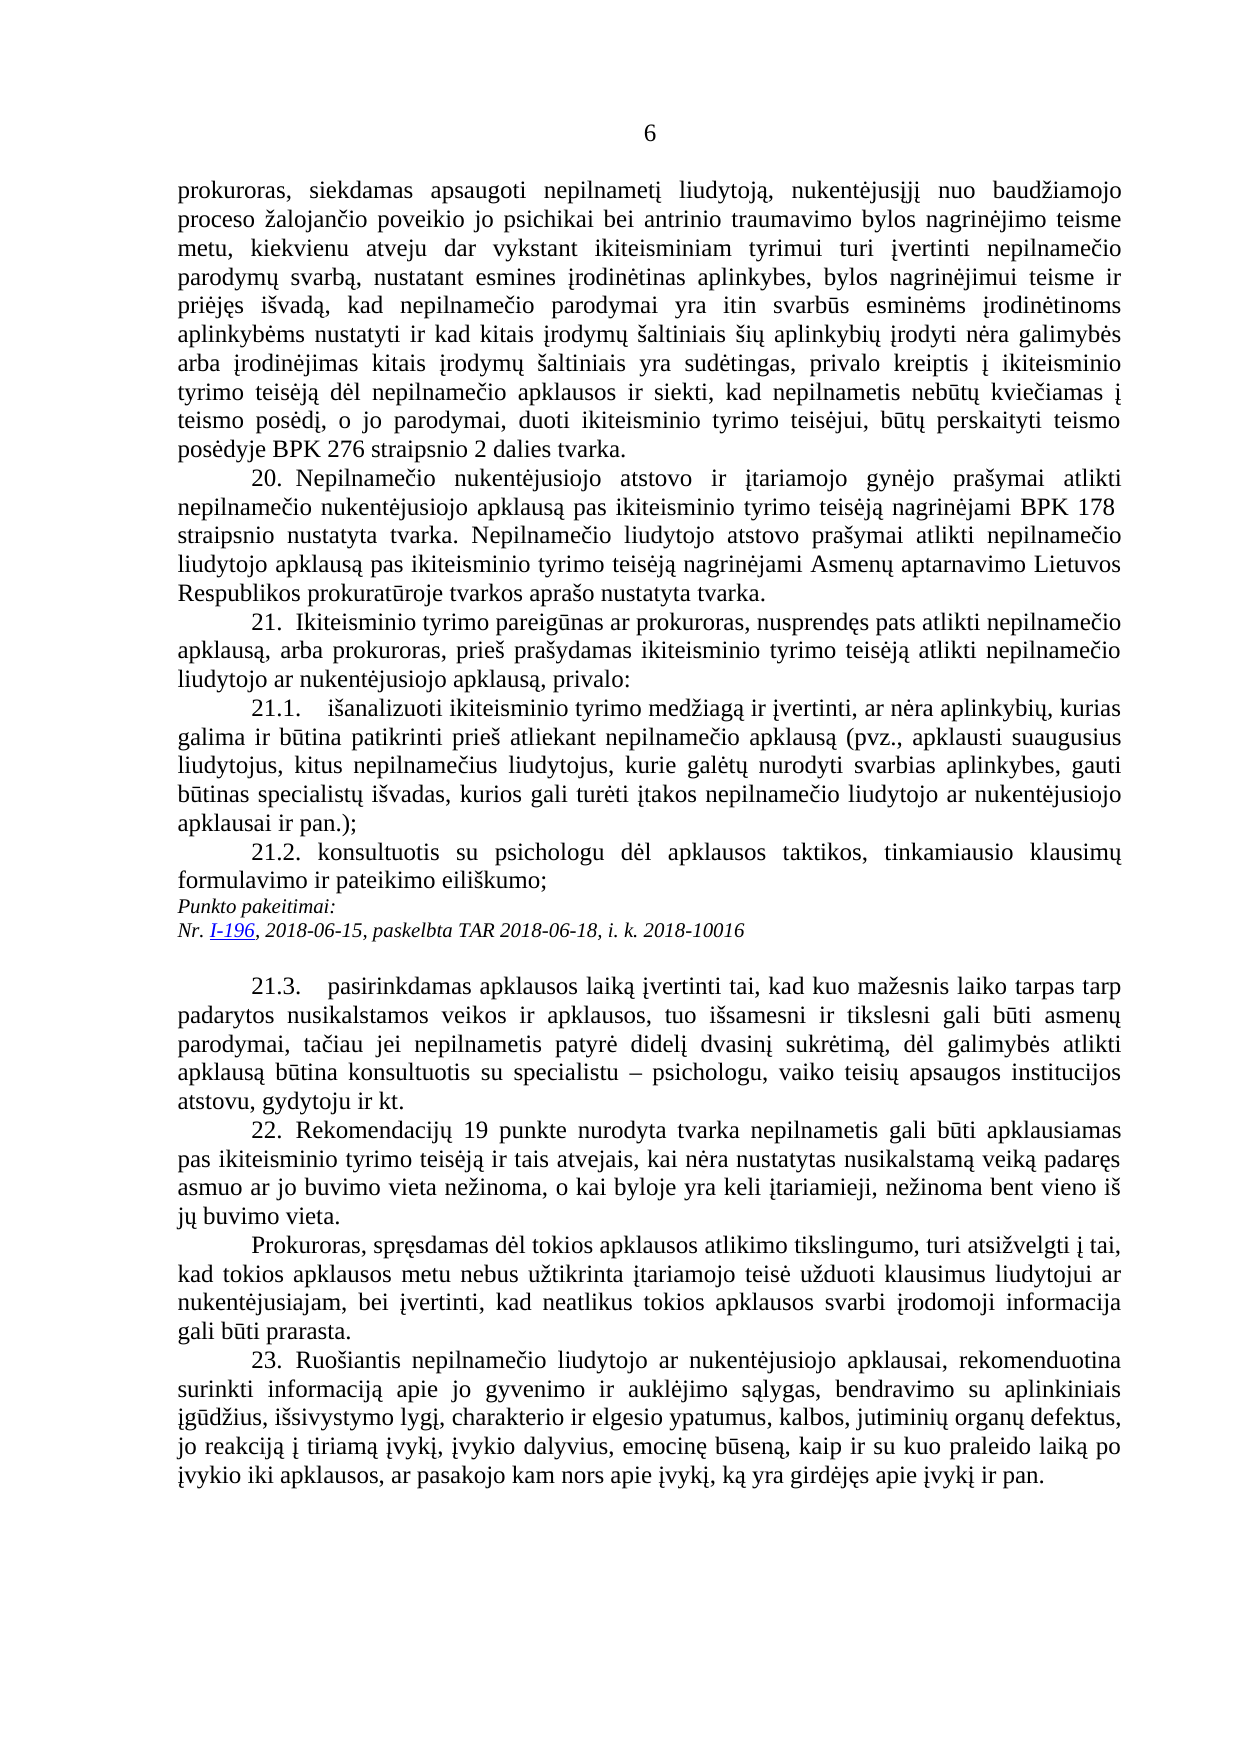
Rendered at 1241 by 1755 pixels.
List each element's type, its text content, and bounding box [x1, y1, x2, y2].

text prokuroras, siekdamas apsaugoti nepilnametį liudytoją, nukentėjusįjį nuo baudžiamojo proceso žalojančio poveikio jo psichikai bei antrinio traumavimo bylos nagrinėjimo teisme metu, kiekvienu atveju dar vykstant ikiteisminiam tyrimui turi įvertinti nepilnamečio parodymų svarbą, nustatant esmines įrodinėtinas aplinkybes, bylos nagrinėjimui teisme ir priėjęs išvadą, kad nepilnamečio parodymai yra itin svarbūs esminėms įrodinėtinoms aplinkybėms nustatyti ir kad kitais įrodymų šaltiniais šių aplinkybių įrodyti nėra galimybės arba įrodinėjimas kitais įrodymų šaltiniais yra sudėtingas, privalo kreiptis į ikiteisminio tyrimo teisėją dėl nepilnamečio apklausos ir siekti, kad nepilnametis nebūtų kviečiamas į teismo posėdį, o jo parodymai, duoti ikiteisminio tyrimo teisėjui, būtų perskaityti teismo posėdyje BPK 276 straipsnio 2 dalies tvarka. [177, 176, 1122, 463]
text 22. Rekomendacijų 19 punkte nurodyta tvarka nepilnametis gali būti apklausiamas pas ikiteisminio tyrimo teisėją ir tais atvejais, kai nėra nustatytas nusikalstamą veiką padaręs asmuo ar jo buvimo vieta nežinoma, o kai byloje yra keli įtariamieji, nežinoma bent vieno iš jų buvimo vieta. [177, 1115, 1122, 1230]
text Prokuroras, spręsdamas dėl tokios apklausos atlikimo tikslingumo, turi atsižvelgti į tai, kad tokios apklausos metu nebus užtikrinta įtariamojo teisė užduoti klausimus liudytojui ar nukentėjusiajam, bei įvertinti, kad neatlikus tokios apklausos svarbi įrodomoji informacija gali būti prarasta. [177, 1230, 1122, 1345]
text 21. Ikiteisminio tyrimo pareigūnas ar prokuroras, nusprendęs pats atlikti nepilnamečio apklausą, arba prokuroras, prieš prašydamas ikiteisminio tyrimo teisėją atlikti nepilnamečio liudytojo ar nukentėjusiojo apklausą, privalo: [177, 607, 1122, 693]
text 21.2. konsultuotis su psichologu dėl apklausos taktikos, tinkamiausio klausimų formulavimo ir pateikimo eiliškumo; [177, 837, 1122, 894]
text Punkto pakeitimai: [177, 894, 1122, 918]
text 20. Nepilnamečio nukentėjusiojo atstovo ir įtariamojo gynėjo prašymai atlikti nepilnamečio nukentėjusiojo apklausą pas ikiteisminio tyrimo teisėją nagrinėjami BPK 178 straipsnio nustatyta tvarka. Nepilnamečio liudytojo atstovo prašymai atlikti nepilnamečio liudytojo apklausą pas ikiteisminio tyrimo teisėją nagrinėjami Asmenų aptarnavimo Lietuvos Respublikos prokuratūroje tvarkos aprašo nustatyta tvarka. [177, 463, 1122, 607]
text Nr. I-196, 2018-06-15, paskelbta TAR 2018-06-18, i. k. 2018-10016 [177, 918, 1122, 942]
text 21.1. išanalizuoti ikiteisminio tyrimo medžiagą ir įvertinti, ar nėra aplinkybių, kurias galima ir būtina patikrinti prieš atliekant nepilnamečio apklausą (pvz., apklausti suaugusius liudytojus, kitus nepilnamečius liudytojus, kurie galėtų nurodyti svarbias aplinkybes, gauti būtinas specialistų išvadas, kurios gali turėti įtakos nepilnamečio liudytojo ar nukentėjusiojo apklausai ir pan.); [177, 693, 1122, 837]
text 21.3. pasirinkdamas apklausos laiką įvertinti tai, kad kuo mažesnis laiko tarpas tarp padarytos nusikalstamos veikos ir apklausos, tuo išsamesni ir tikslesni gali būti asmenų parodymai, tačiau jei nepilnametis patyrė didelį dvasinį sukrėtimą, dėl galimybės atlikti apklausą būtina konsultuotis su specialistu – psichologu, vaiko teisių apsaugos institucijos atstovu, gydytoju ir kt. [177, 971, 1122, 1115]
text 23. Ruošiantis nepilnamečio liudytojo ar nukentėjusiojo apklausai, rekomenduotina surinkti informaciją apie jo gyvenimo ir auklėjimo sąlygas, bendravimo su aplinkiniais įgūdžius, išsivystymo lygį, charakterio ir elgesio ypatumus, kalbos, jutiminių organų defektus, jo reakciją į tiriamą įvykį, įvykio dalyvius, emocinę būseną, kaip ir su kuo praleido laiką po įvykio iki apklausos, ar pasakojo kam nors apie įvykį, ką yra girdėjęs apie įvykį ir pan. [177, 1345, 1122, 1489]
